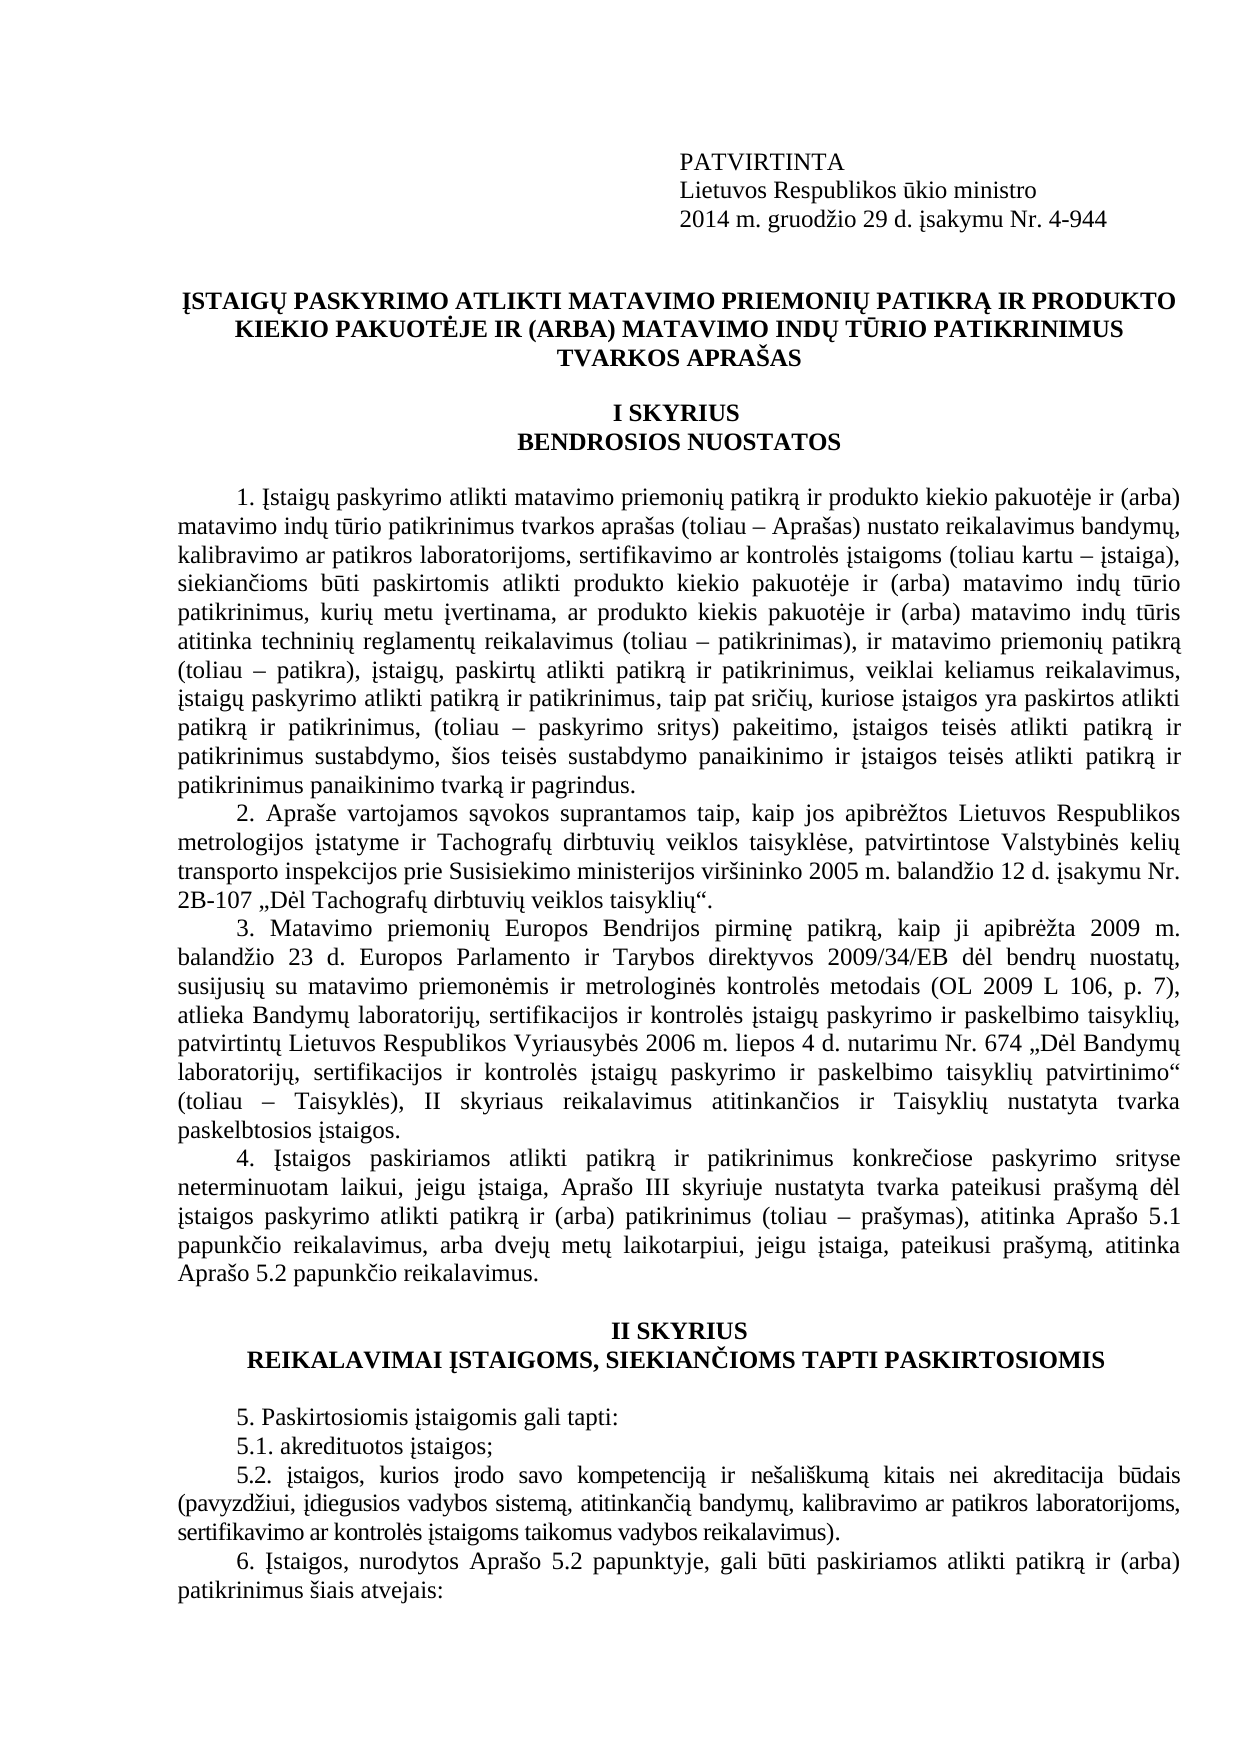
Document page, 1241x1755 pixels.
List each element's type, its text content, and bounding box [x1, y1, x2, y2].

text 3. Matavimo priemonių Europos Bendrijos pirminę patikrą, kaip ji apibrėžta 2009 m. balandžio 23 d. Europos Parlamento ir Tarybos direktyvos 2009/34/EB dėl bendrų nuostatų, susijusių su matavimo priemonėmis ir metrologinės kontrolės metodais (OL 2009 L 106, p. 7), atlieka Bandymų laboratorijų, sertifikacijos ir kontrolės įstaigų paskyrimo ir paskelbimo taisyklių, patvirtintų Lietuvos Respublikos Vyriausybės 2006 m. liepos 4 d. nutarimu Nr. 674 „Dėl Bandymų laboratorijų, sertifikacijos ir kontrolės įstaigų paskyrimo ir paskelbimo taisyklių patvirtinimo“ (toliau – Taisyklės), II skyriaus reikalavimus atitinkančios ir Taisyklių nustatyta tvarka paskelbtosios įstaigos. [177, 913, 1181, 1143]
text I skyrius [177, 398, 1181, 427]
text 5.2. įstaigos, kurios įrodo savo kompetenciją ir nešališkumą kitais nei akreditacija būdais (pavyzdžiui, įdiegusios vadybos sistemą, atitinkančią bandymų, kalibravimo ar patikros laboratorijoms, sertifikavimo ar kontrolės įstaigoms taikomus vadybos reikalavimus). [177, 1460, 1181, 1546]
text 6. Įstaigos, nurodytos Aprašo 5.2 papunktyje, gali būti paskiriamos atlikti patikrą ir (arba) patikrinimus šiais atvejais: [177, 1546, 1181, 1603]
text BENDROSIOS NUOSTATOS [177, 427, 1181, 456]
text 1. Įstaigų paskyrimo atlikti matavimo priemonių patikrą ir produkto kiekio pakuotėje ir (arba) matavimo indų tūrio patikrinimus tvarkos aprašas (toliau – Aprašas) nustato reikalavimus bandymų, kalibravimo ar patikros laboratorijoms, sertifikavimo ar kontrolės įstaigoms (toliau kartu – įstaiga), siekiančioms būti paskirtomis atlikti produkto kiekio pakuotėje ir (arba) matavimo indų tūrio patikrinimus, kurių metu įvertinama, ar produkto kiekis pakuotėje ir (arba) matavimo indų tūris atitinka techninių reglamentų reikalavimus (toliau – patikrinimas), ir matavimo priemonių patikrą (toliau – patikra), įstaigų, paskirtų atlikti patikrą ir patikrinimus, veiklai keliamus reikalavimus, įstaigų paskyrimo atlikti patikrą ir patikrinimus, taip pat sričių, kuriose įstaigos yra paskirtos atlikti patikrą ir patikrinimus, (toliau – paskyrimo sritys) pakeitimo, įstaigos teisės atlikti patikrą ir patikrinimus sustabdymo, šios teisės sustabdymo panaikinimo ir įstaigos teisės atlikti patikrą ir patikrinimus panaikinimo tvarką ir pagrindus. [177, 482, 1181, 798]
text 2014 m. gruodžio 29 d. įsakymu Nr. 4-944 [177, 204, 1181, 233]
text PATVIRTINTA [679, 147, 1181, 176]
text 5. Paskirtosiomis įstaigomis gali tapti: [177, 1402, 1181, 1431]
text II skyrius [177, 1316, 1181, 1345]
text ĮSTAIGŲ PASKYRIMO atlikti matavimo priemonių patikrą ir produkto kiekio pakuotėje ir (arba) matavimo indų tūrio patikrinimus TVARKOS APRAŠAS [177, 286, 1181, 372]
text REIKALAVIMAI ĮSTAIGOMS, siekiančioms TAPTI PASKIRTOSIOMIS [177, 1345, 1181, 1373]
text 4. Įstaigos paskiriamos atlikti patikrą ir patikrinimus konkrečiose paskyrimo srityse neterminuotam laikui, jeigu įstaiga, Aprašo III skyriuje nustatyta tvarka pateikusi prašymą dėl įstaigos paskyrimo atlikti patikrą ir (arba) patikrinimus (toliau – prašymas), atitinka Aprašo 5.1 papunkčio reikalavimus, arba dvejų metų laikotarpiui, jeigu įstaiga, pateikusi prašymą, atitinka Aprašo 5.2 papunkčio reikalavimus. [177, 1143, 1181, 1287]
text 5.1. akredituotos įstaigos; [177, 1431, 1181, 1460]
text 2. Apraše vartojamos sąvokos suprantamos taip, kaip jos apibrėžtos Lietuvos Respublikos metrologijos įstatyme ir Tachografų dirbtuvių veiklos taisyklėse, patvirtintose Valstybinės kelių transporto inspekcijos prie Susisiekimo ministerijos viršininko 2005 m. balandžio 12 d. įsakymu Nr. 2B-107 „Dėl Tachografų dirbtuvių veiklos taisyklių“. [177, 798, 1181, 913]
text Lietuvos Respublikos ūkio ministro [177, 176, 1181, 204]
